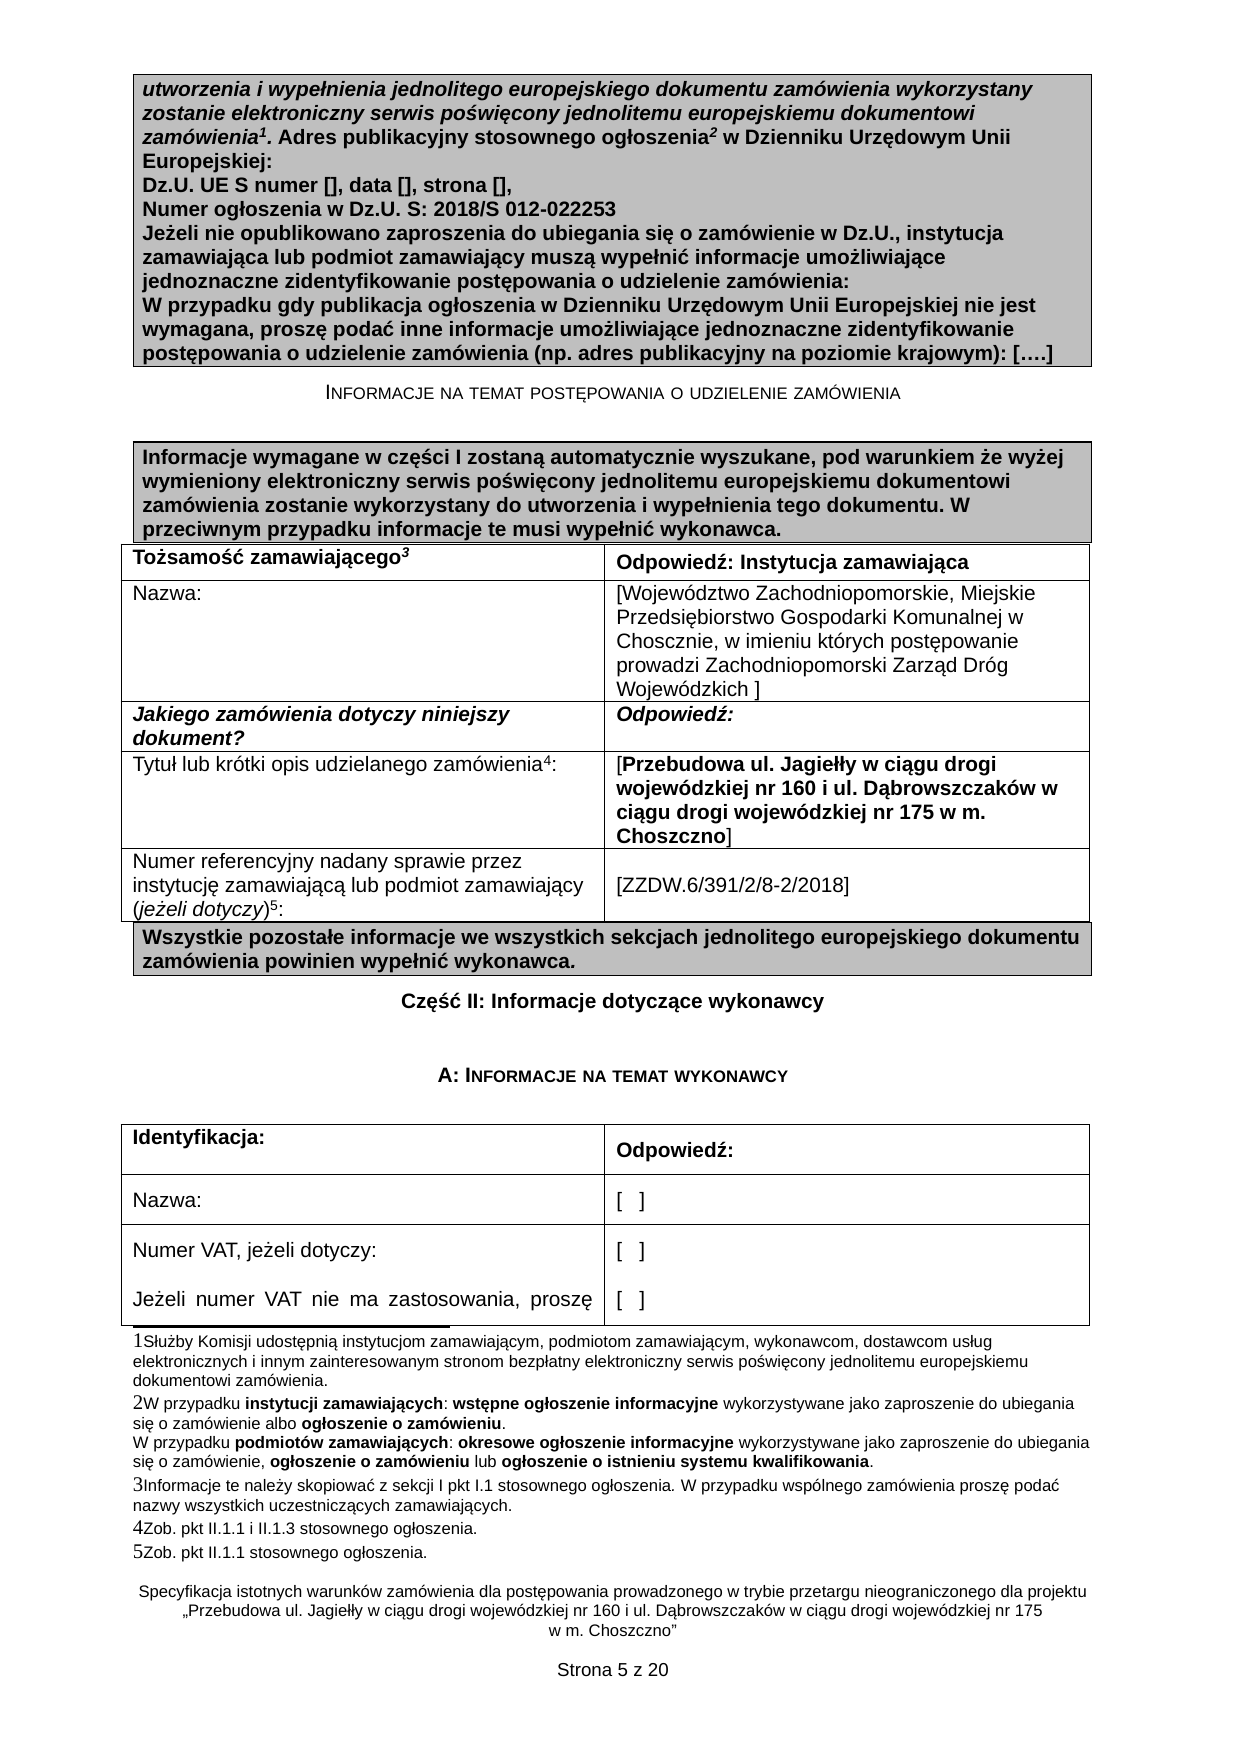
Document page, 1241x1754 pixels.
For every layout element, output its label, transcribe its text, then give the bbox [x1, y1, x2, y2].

table_cell [ZZDW.6/391/2/8-2/2018] [605, 849, 1089, 921]
table_cell Jakiego zamówienia dotyczy niniejszy dokument? [122, 702, 604, 751]
text Służby Komisji udostępnią instytucjom zamawiającym, podmiotom zamawiającym, wykonawcom, dostawcom usług elektronicznych i innym zainteresowanym stronom bezpłatny elektroniczny serwis poświęcony jednolitemu europejskiemu dokumentowi zamówienia. [133, 1327, 1092, 1390]
table_cell [Województwo Zachodniopomorskie, Miejskie Przedsiębiorstwo Gospodarki Komunalnej w Choscznie, w imieniu których postępowanie prowadzi Zachodniopomorski Zarząd Dróg Wojewódzkich ] [605, 581, 1089, 701]
table_cell Nazwa: [122, 1175, 604, 1224]
table_cell [ ] [ ] [605, 1225, 1089, 1325]
table_cell Tytuł lub krótki opis udzielanego zamówienia: [122, 752, 604, 848]
text Dz.U. UE S numer [], data [], strona [], [134, 169, 1091, 193]
title A: Informacje na temat wykonawcy [133, 1063, 1092, 1087]
table_cell [ ] [605, 1175, 1089, 1224]
table_header Identyfikacja: [122, 1125, 604, 1174]
table_cell Numer VAT, jeżeli dotyczy: Jeżeli numer VAT nie ma zastosowania, proszę [122, 1225, 604, 1325]
text Informacje wymagane w części I zostaną automatycznie wyszukane, pod warunkiem że wyżej wymieniony elektroniczny serwis poświęcony jednolitemu europejskiemu dokumentowi zamówienia zostanie wykorzystany do utworzenia i wypełnienia tego dokumentu. W przeciwnym przypadku informacje te musi wypełnić wykonawca. [134, 443, 1091, 542]
table_cell [Przebudowa ul. Jagiełły w ciągu drogi wojewódzkiej nr 160 i ul. Dąbrowszczaków w ciągu drogi wojewódzkiej nr 175 w m. Choszczno] [605, 752, 1089, 848]
text Jeżeli nie opublikowano zaproszenia do ubiegania się o zamówienie w Dz.U., instytucja zamawiająca lub podmiot zamawiający muszą wypełnić informacje umożliwiające jednoznaczne zidentyfikowanie postępowania o udzielenie zamówienia: [134, 217, 1091, 289]
text W przypadku gdy publikacja ogłoszenia w Dzienniku Urzędowym Unii Europejskiej nie jest wymagana, proszę podać inne informacje umożliwiające jednoznaczne zidentyfikowanie postępowania o udzielenie zamówienia (np. adres publikacyjny na poziomie krajowym): [….] [134, 289, 1091, 366]
table_header Odpowiedź: [605, 1125, 1089, 1174]
text utworzenia i wypełnienia jednolitego europejskiego dokumentu zamówienia wykorzystany zostanie elektroniczny serwis poświęcony jednolitemu europejskiemu dokumentowi zamówienia. Adres publikacyjny stosownego ogłoszenia w Dzienniku Urzędowym Unii Europejskiej: [134, 75, 1091, 169]
text W przypadku instytucji zamawiających: wstępne ogłoszenie informacyjne wykorzystywane jako zaproszenie do ubiegania się o zamówienie albo ogłoszenie o zamówieniu. W przypadku podmiotów zamawiających: okresowe ogłoszenie informacyjne wykorzystywane jako zaproszenie do ubiegania się o zamówienie, ogłoszenie o zamówieniu lub ogłoszenie o istnieniu systemu kwalifikowania. [133, 1390, 1092, 1471]
table_cell Numer referencyjny nadany sprawie przez instytucję zamawiającą lub podmiot zamawiający (jeżeli dotyczy): [122, 849, 604, 921]
text Wszystkie pozostałe informacje we wszystkich sekcjach jednolitego europejskiego dokumentu zamówienia powinien wypełnić wykonawca. [134, 923, 1091, 975]
title Część II: Informacje dotyczące wykonawcy [133, 989, 1092, 1013]
table_header Tożsamość zamawiającego [122, 545, 604, 580]
table_cell Odpowiedź: [605, 702, 1089, 751]
table_header Odpowiedź: Instytucja zamawiająca [605, 545, 1089, 580]
table_cell Nazwa: [122, 581, 604, 701]
title Informacje na temat postępowania o udzielenie zamówienia [133, 380, 1092, 404]
text Numer ogłoszenia w Dz.U. S: 2018/S 012-022253 [134, 193, 1091, 217]
